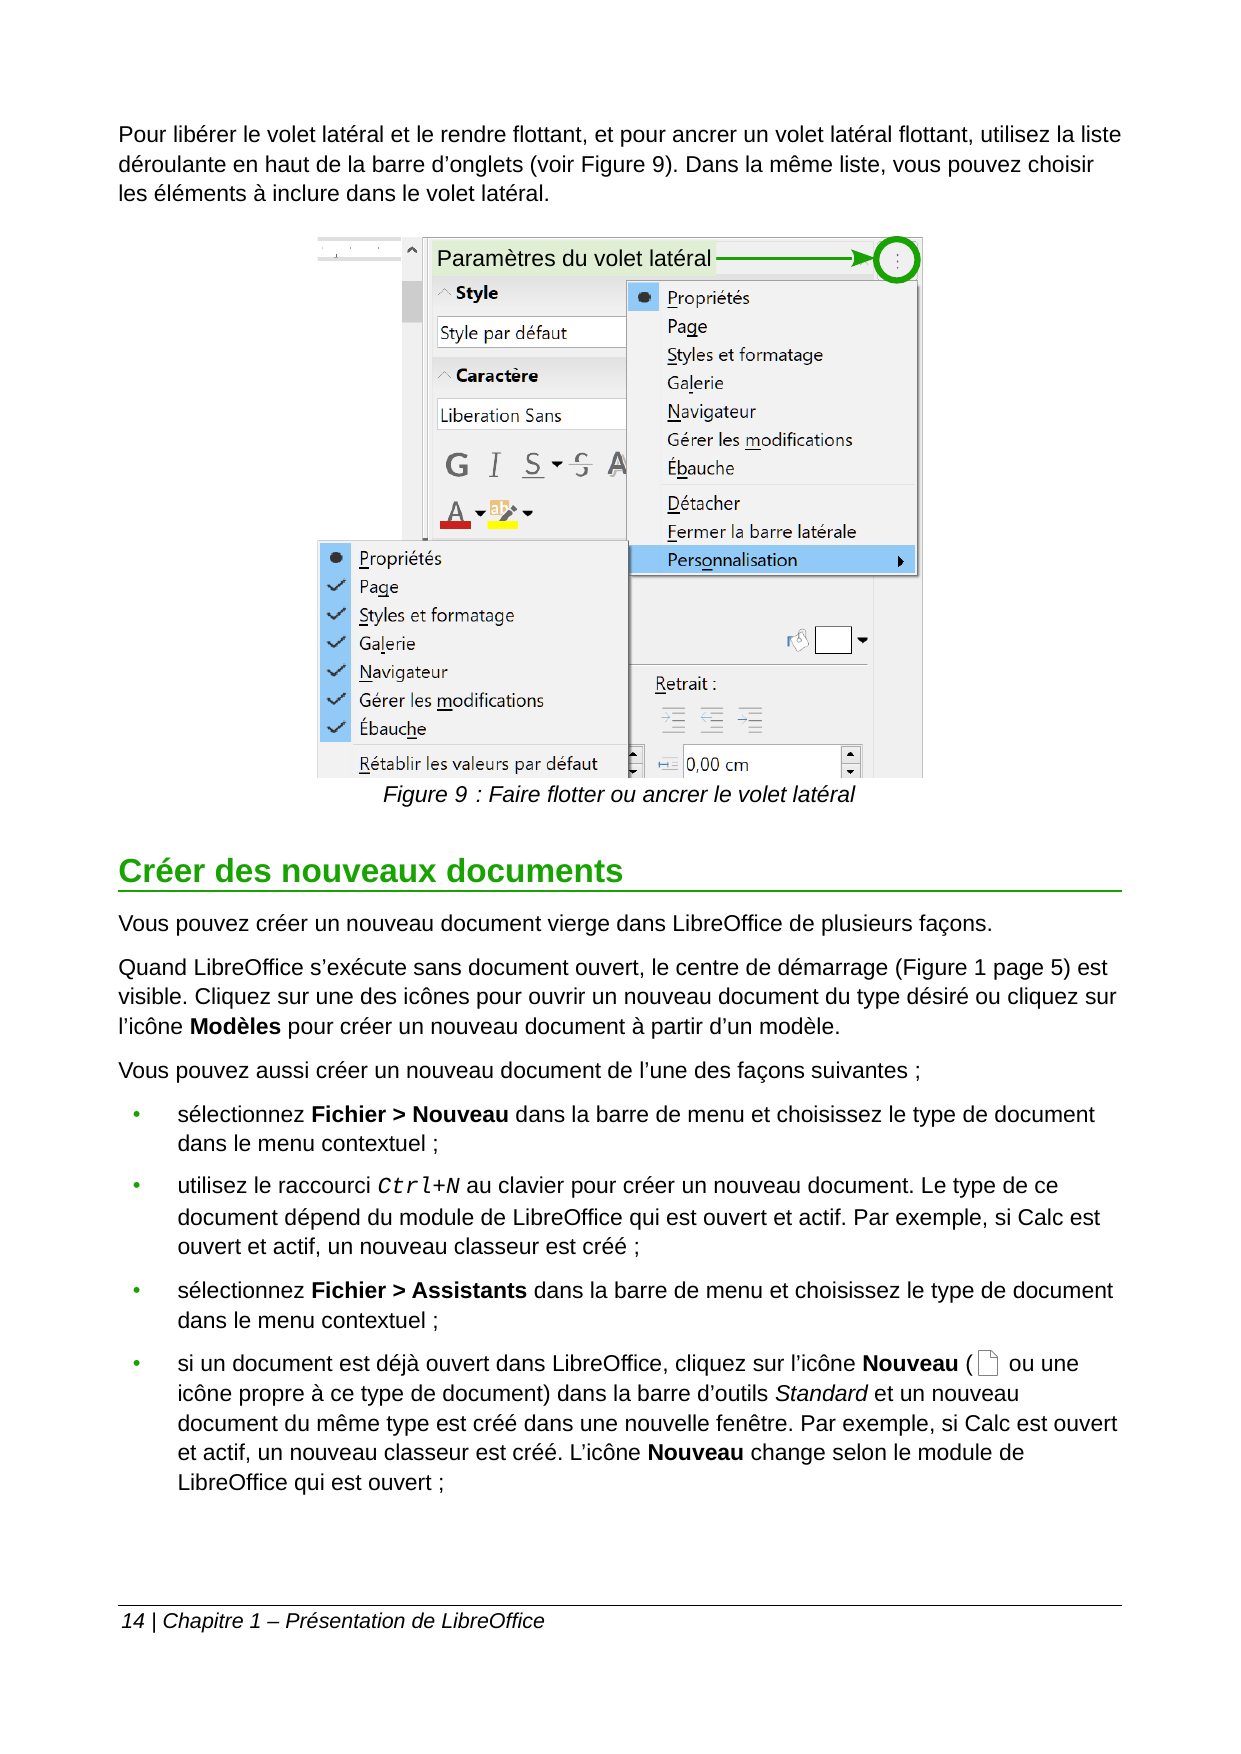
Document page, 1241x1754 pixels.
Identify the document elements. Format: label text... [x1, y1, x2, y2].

list sélectionnez Fichier > Assistants dans la barre de menu et choisissez le type de document dans le menu contextuel ; [133, 1274, 1122, 1333]
list si un document est déjà ouvert dans LibreOffice, cliquez sur l’icône Nouveau ( ou une icône propre à ce type de document) dans la barre d’outils Standard et un nouveau document du même type est créé dans une nouvelle fenêtre. Par exemple, si Calc est ouvert et actif, un nouveau classeur est créé. L’icône Nouveau change selon le module de LibreOffice qui est ouvert ; [133, 1348, 1122, 1495]
text Vous pouvez aussi créer un nouveau document de l’une des façons suivantes ; [118, 1054, 1122, 1083]
text Quand LibreOffice s’exécute sans document ouvert, le centre de démarrage (Figure 1 page 5) est visible. Cliquez sur une des icônes pour ouvrir un nouveau document du type désiré ou cliquez sur l’icône Modèles pour créer un nouveau document à partir d’un modèle. [118, 951, 1122, 1039]
text Vous pouvez créer un nouveau document vierge dans LibreOffice de plusieurs façons. [118, 907, 1122, 936]
picture [972, 1347, 1003, 1378]
subtitle Créer des nouveaux documents [118, 851, 1122, 890]
text Pour libérer le volet latéral et le rendre flottant, et pour ancrer un volet latéral flottant, utilisez la liste déroulante en haut de la barre d’onglets (voir Figure 9). Dans la même liste, vous pouvez choisir les éléments à inclure dans le volet latéral. [118, 118, 1122, 207]
list sélectionnez Fichier > Nouveau dans la barre de menu et choisissez le type de document dans le menu contextuel ; [133, 1098, 1122, 1157]
text Figure 9 : Faire flotter ou ancrer le volet latéral [118, 777, 1122, 807]
list utilisez le raccourci Ctrl+N au clavier pour créer un nouveau document. Le type de ce document dépend du module de LibreOffice qui est ouvert et actif. Par exemple, si Calc est ouvert et actif, un nouveau classeur est créé ; [133, 1171, 1122, 1260]
